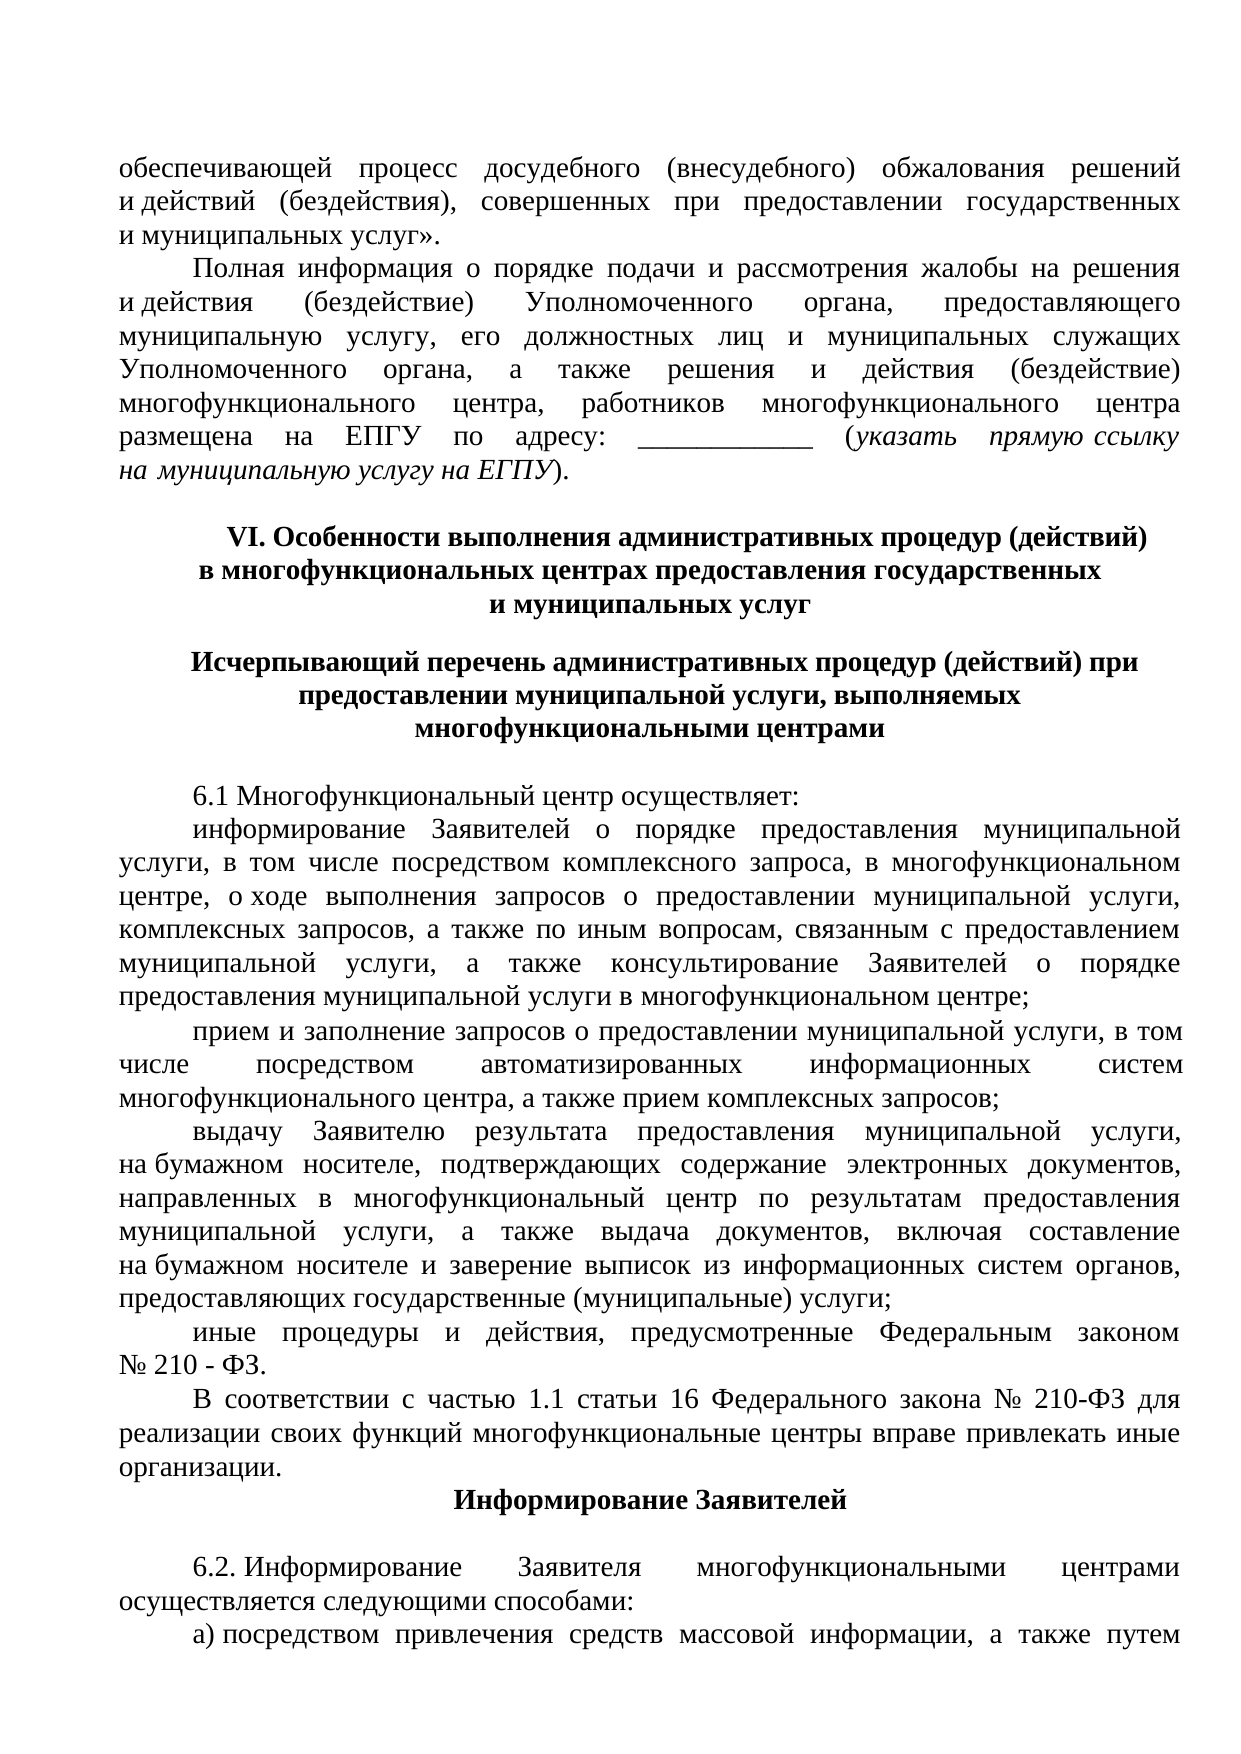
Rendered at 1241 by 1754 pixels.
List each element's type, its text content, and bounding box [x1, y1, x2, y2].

text 6.1 Многофункциональный центр осуществляет: [118, 778, 1181, 811]
text Полная информация о порядке подачи и рассмотрения жалобы на решения и действия (бездействие) Уполномоченного органа, предоставляющего муниципальную услугу, его должностных лиц и муниципальных служащих Уполномоченного органа, а также решения и действия (бездействие) многофункционального центра, работников многофункционального центра размещена на ЕПГУ по адресу: ____________ (указать прямую ссылку на муниципальную услугу на ЕГПУ). [118, 251, 1181, 485]
text VI. Особенности выполнения административных процедур (действий) в многофункциональных центрах предоставления государственных и муниципальных услуг [118, 519, 1181, 619]
text В соответствии с частью 1.1 статьи 16 Федерального закона № 210-ФЗ для реализации своих функций многофункциональные центры вправе привлекать иные организации. [118, 1382, 1181, 1482]
text выдачу Заявителю результата предоставления муниципальной услуги, на бумажном носителе, подтверждающих содержание электронных документов, направленных в многофункциональный центр по результатам предоставления муниципальной услуги, а также выдача документов, включая составление на бумажном носителе и заверение выписок из информационных систем органов, предоставляющих государственные (муниципальные) услуги; [118, 1113, 1181, 1314]
text прием и заполнение запросов о предоставлении муниципальной услуги, в том числе посредством автоматизированных информационных систем многофункционального центра, а также прием комплексных запросов; [118, 1013, 1184, 1113]
text а) посредством привлечения средств массовой информации, а также путем [118, 1616, 1181, 1650]
text Информирование Заявителей [119, 1482, 1181, 1516]
text 6.2. Информирование Заявителя многофункциональными центрами осуществляется следующими способами: [118, 1549, 1180, 1616]
text иные процедуры и действия, предусмотренные Федеральным законом № 210 - ФЗ. [118, 1314, 1180, 1382]
text многофункциональными центрами [118, 711, 1181, 744]
text обеспечивающей процесс досудебного (внесудебного) обжалования решений и действий (бездействия), совершенных при предоставлении государственных и муниципальных услуг». [118, 150, 1181, 251]
text информирование Заявителей о порядке предоставления муниципальной услуги, в том числе посредством комплексного запроса, в многофункциональном центре, о ходе выполнения запросов о предоставлении муниципальной услуги, комплексных запросов, а также по иным вопросам, связанным с предоставлением муниципальной услуги, а также консультирование Заявителей о порядке предоставления муниципальной услуги в многофункциональном центре; [118, 811, 1181, 1013]
text Исчерпывающий перечень административных процедур (действий) при предоставлении муниципальной услуги, выполняемых [137, 644, 1181, 711]
